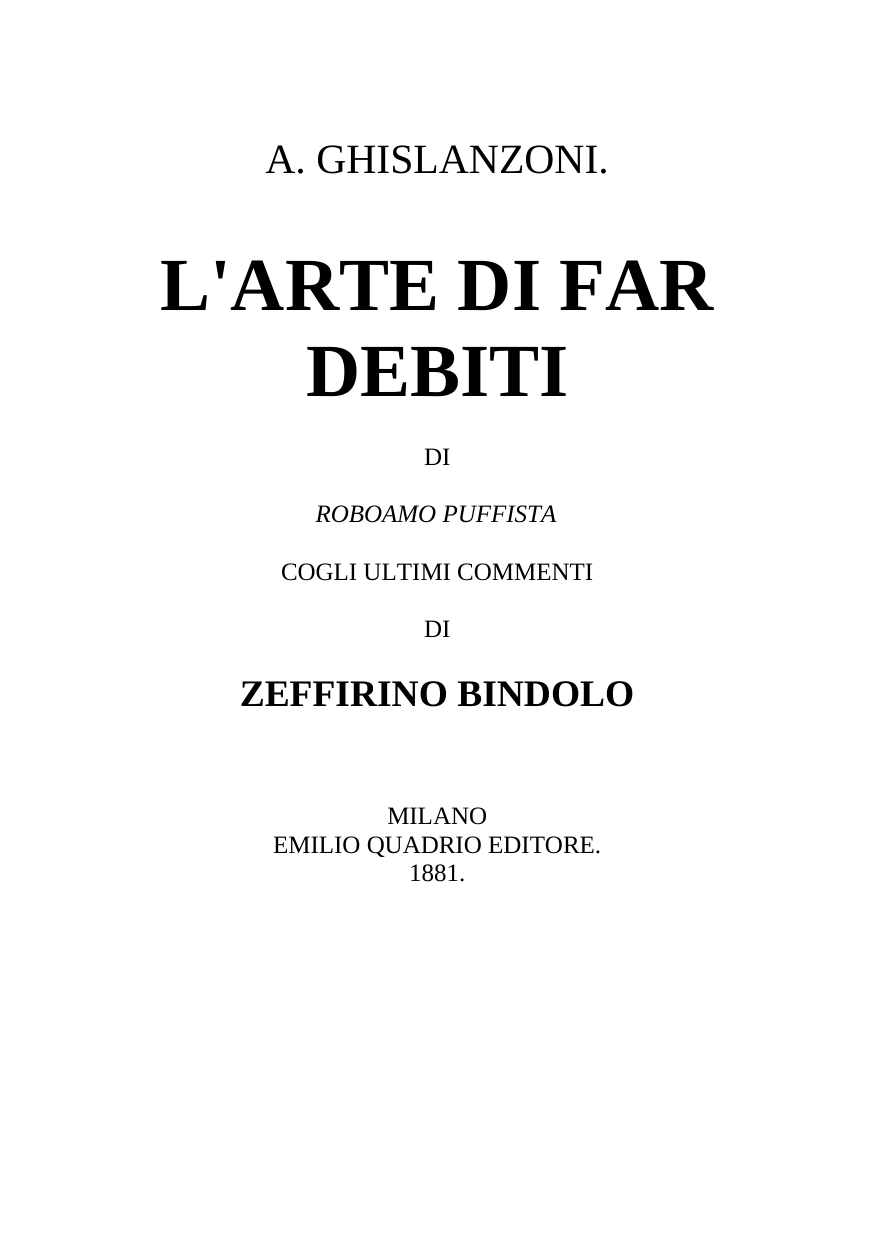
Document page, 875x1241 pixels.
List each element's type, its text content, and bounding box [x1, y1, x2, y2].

text MILANO [106, 801, 768, 830]
text DI [106, 442, 768, 470]
text EMILIO QUADRIO EDITORE. [106, 830, 768, 858]
text COGLI ULTIMI COMMENTI [106, 557, 768, 585]
text ZEFFIRINO BINDOLO [106, 672, 768, 715]
text A. GHISLANZONI. [106, 135, 768, 183]
text L'ARTE DI FAR DEBITI [106, 240, 768, 413]
text DI [106, 614, 768, 643]
text ROBOAMO PUFFISTA [106, 499, 768, 528]
text 1881. [106, 858, 768, 887]
